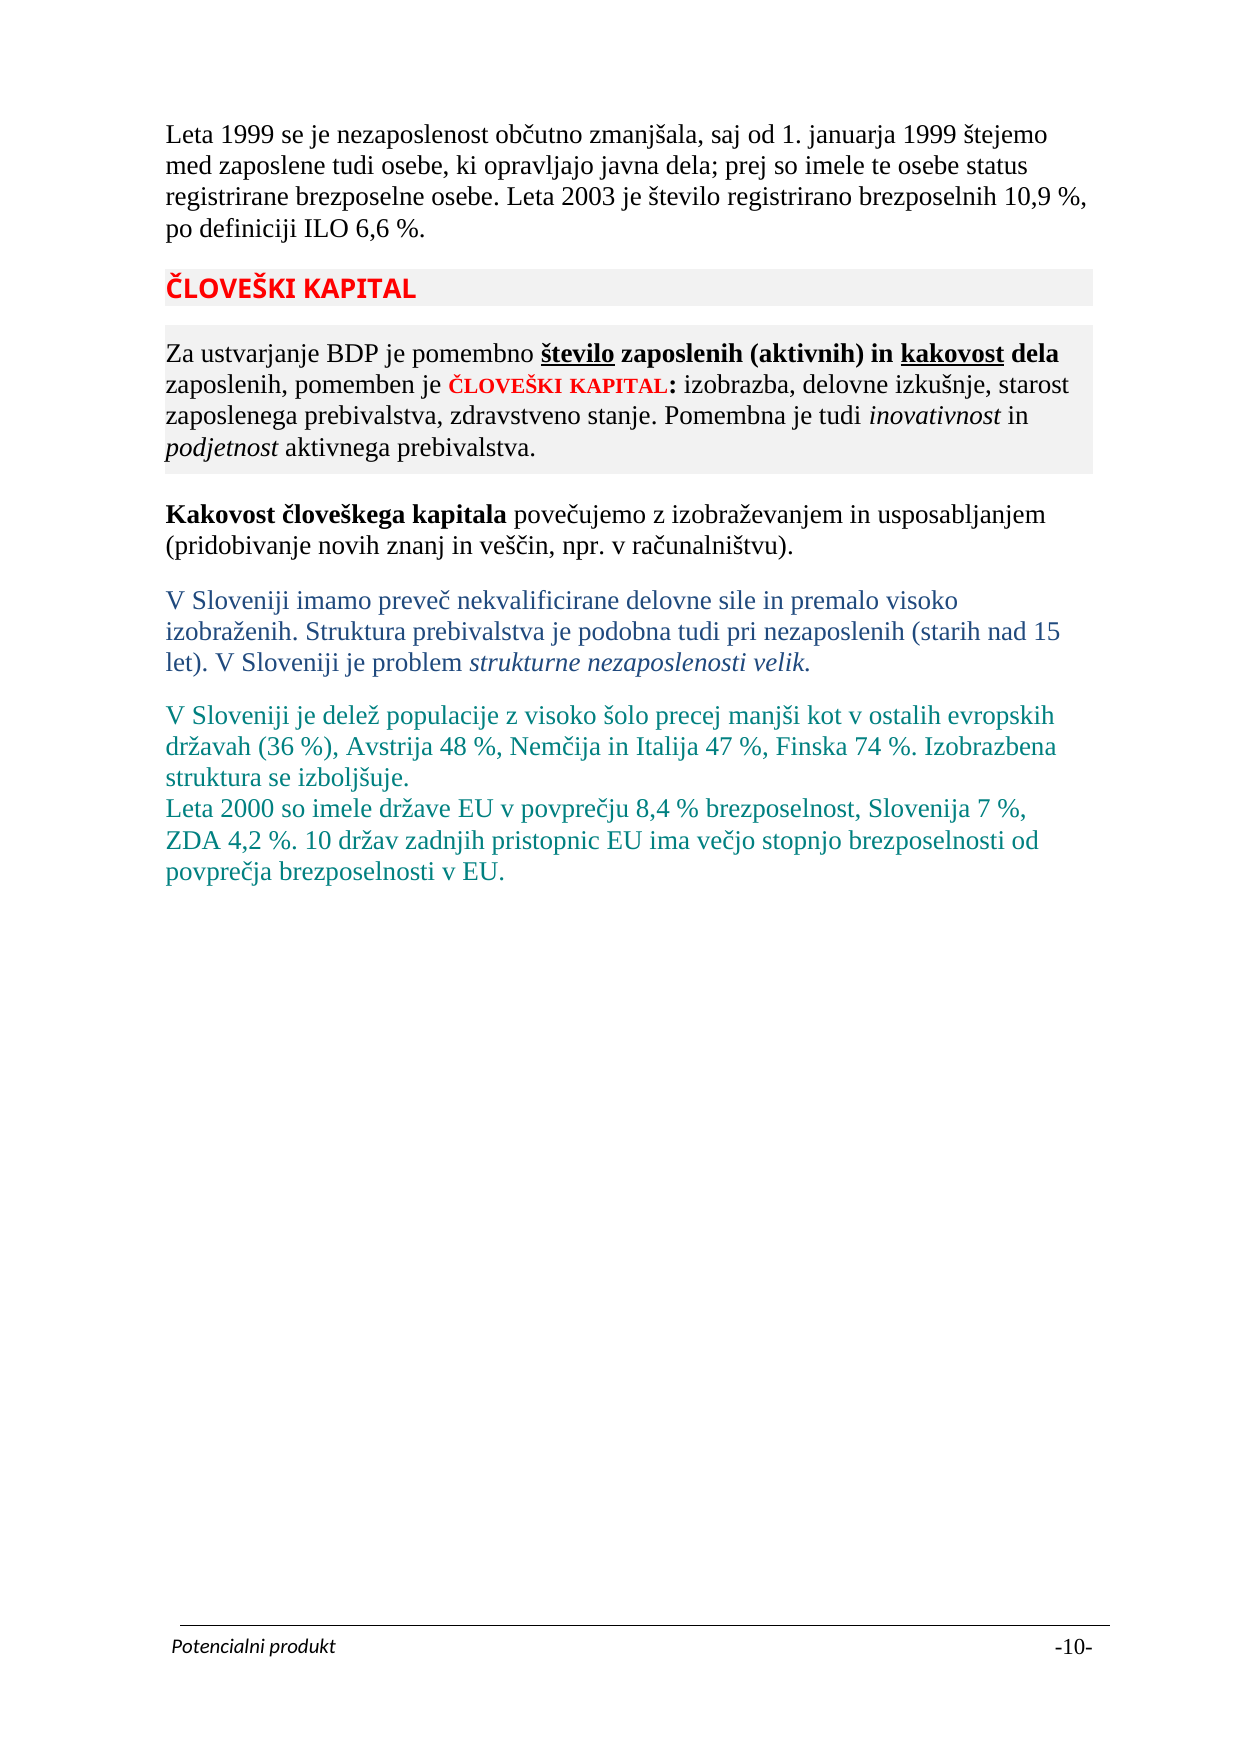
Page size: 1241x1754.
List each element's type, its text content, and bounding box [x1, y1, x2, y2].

text Leta 1999 se je nezaposlenost občutno zmanjšala, saj od 1. januarja 1999 štejemo med zaposlene tudi osebe, ki opravljajo javna dela; prej so imele te osebe status registrirane brezposelne osebe. Leta 2003 je število registrirano brezposelnih 10,9 %, po definiciji ILO 6,6 %. [165, 118, 1093, 243]
text Kakovost človeškega kapitala povečujemo z izobraževanjem in usposabljanjem (pridobivanje novih znanj in veščin, npr. v računalništvu). [165, 498, 1093, 560]
text Leta 2000 so imele države EU v povprečju 8,4 % brezposelnost, Slovenija 7 %, [165, 793, 1093, 824]
text V Sloveniji imamo preveč nekvalificirane delovne sile in premalo visoko izobraženih. Struktura prebivalstva je podobna tudi pri nezaposlenih (starih nad 15 let). V Sloveniji je problem strukturne nezaposlenosti velik. [165, 584, 1093, 678]
text ZDA 4,2 %. 10 držav zadnjih pristopnic EU ima večjo stopnjo brezposelnosti od povprečja brezposelnosti v EU. [165, 824, 1093, 886]
text ČLOVEŠKI KAPITAL [165, 269, 1093, 306]
text V Sloveniji je delež populacije z visoko šolo precej manjši kot v ostalih evropskih državah (36 %), Avstrija 48 %, Nemčija in Italija 47 %, Finska 74 %. Izobrazbena struktura se izboljšuje. [165, 699, 1093, 793]
text Za ustvarjanje BDP je pomembno število zaposlenih (aktivnih) in kakovost dela zaposlenih, pomemben je človeški kapital: izobrazba, delovne izkušnje, starost zaposlenega prebivalstva, zdravstveno stanje. Pomembna je tudi inovativnost in podjetnost aktivnega prebivalstva. [165, 337, 1093, 462]
